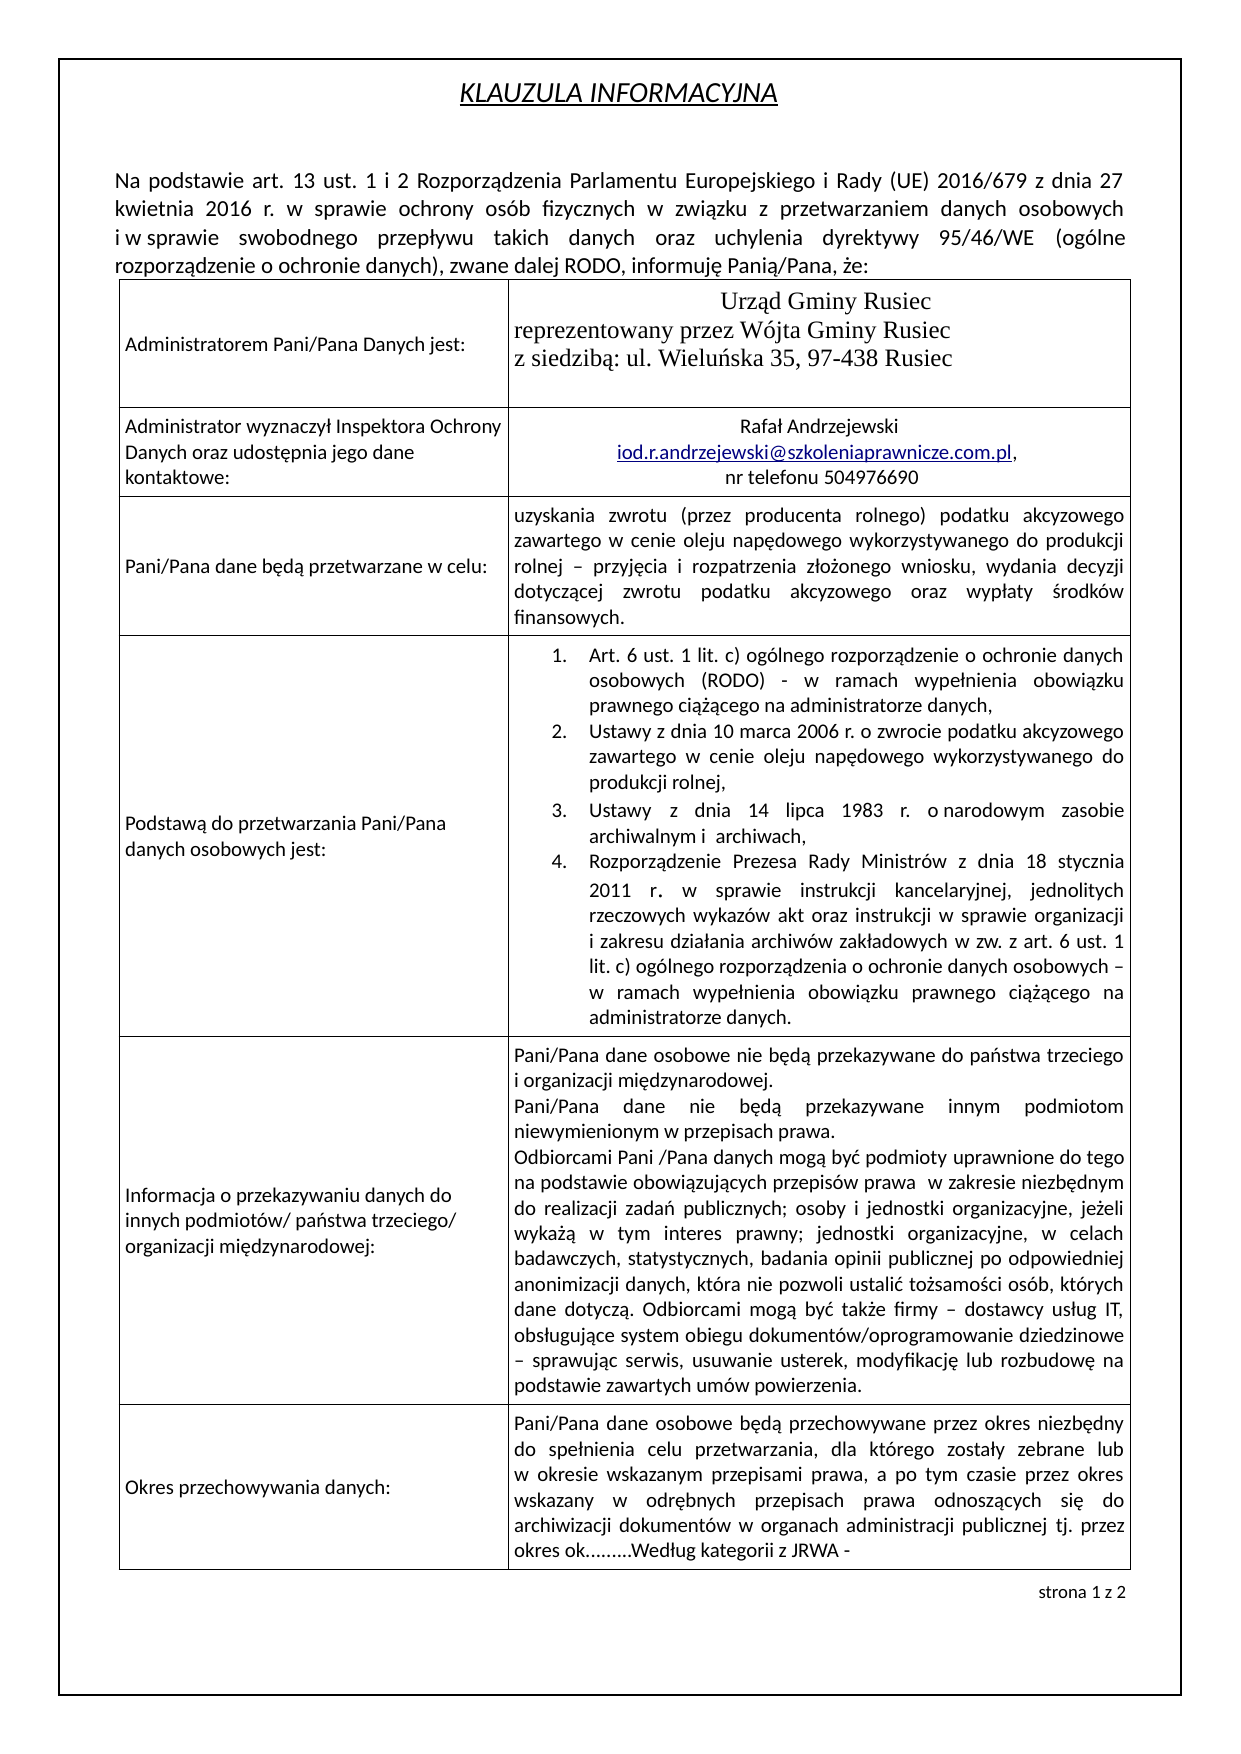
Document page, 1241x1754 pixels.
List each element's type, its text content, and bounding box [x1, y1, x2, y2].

table_cell Pani/Pana dane będą przetwarzane w celu: [120, 497, 508, 635]
table_cell Art. 6 ust. 1 lit. c) ogólnego rozporządzenie o ochronie danych osobowych (RODO) - w ramach wypełnienia obowiązku prawnego ciążącego na administratorze danych, Ustawy z dnia 10 marca 2006 r. o zwrocie podatku akcyzowego zawartego w cenie oleju napędowego wykorzystywanego do produkcji rolnej, Ustawy z dnia 14 lipca 1983 r. o narodowym zasobie archiwalnym i archiwach, Rozporządzenie Prezesa Rady Ministrów z dnia 18 stycznia 2011 r. w sprawie instrukcji kancelaryjnej, jednolitych rzeczowych wykazów akt oraz instrukcji w sprawie organizacji i zakresu działania archiwów zakładowych w zw. z art. 6 ust. 1 lit. c) ogólnego rozporządzenia o ochronie danych osobowych – w ramach wypełnienia obowiązku prawnego ciążącego na administratorze danych. [509, 636, 1130, 1036]
table_cell uzyskania zwrotu (przez producenta rolnego) podatku akcyzowego zawartego w cenie oleju napędowego wykorzystywanego do produkcji rolnej – przyjęcia i rozpatrzenia złożonego wniosku, wydania decyzji dotyczącej zwrotu podatku akcyzowego oraz wypłaty środków finansowych. [509, 497, 1130, 635]
table_header Administratorem Pani/Pana Danych jest: [120, 280, 508, 407]
table_cell Administrator wyznaczył Inspektora Ochrony Danych oraz udostępnia jego dane kontaktowe: [120, 408, 508, 496]
table_cell Pani/Pana dane osobowe nie będą przekazywane do państwa trzeciego i organizacji międzynarodowej. Pani/Pana dane nie będą przekazywane innym podmiotom niewymienionym w przepisach prawa. Odbiorcami Pani /Pana danych mogą być podmioty uprawnione do tego na podstawie obowiązujących przepisów prawa w zakresie niezbędnym do realizacji zadań publicznych; osoby i jednostki organizacyjne, jeżeli wykażą w tym interes prawny; jednostki organizacyjne, w celach badawczych, statystycznych, badania opinii publicznej po odpowiedniej anonimizacji danych, która nie pozwoli ustalić tożsamości osób, których dane dotyczą. Odbiorcami mogą być także firmy – dostawcy usług IT, obsługujące system obiegu dokumentów/oprogramowanie dziedzinowe – sprawując serwis, usuwanie usterek, modyfikację lub rozbudowę na podstawie zawartych umów powierzenia. [509, 1037, 1130, 1404]
table_cell Podstawą do przetwarzania Pani/Pana danych osobowych jest: [120, 636, 508, 1036]
table_cell Okres przechowywania danych: [120, 1405, 508, 1569]
table_header Urząd Gminy Rusiec reprezentowany przez Wójta Gminy Rusiec z siedzibą: ul. Wieluńska 35, 97-438 Rusiec [509, 280, 1130, 407]
text Na podstawie art. 13 ust. 1 i 2 Rozporządzenia Parlamentu Europejskiego i Rady (UE) 2016/679 z dnia 27 kwietnia 2016 r. w sprawie ochrony osób fizycznych w związku z przetwarzaniem danych osobowych i w sprawie swobodnego przepływu takich danych oraz uchylenia dyrektywy 95/46/WE (ogólne rozporządzenie o ochronie danych), zwane dalej RODO, informuję Panią/Pana, że: [114, 166, 1126, 279]
table_cell Informacja o przekazywaniu danych do innych podmiotów/ państwa trzeciego/ organizacji międzynarodowej: [120, 1037, 508, 1404]
text KLAUZULA INFORMACYJNA [114, 74, 1126, 138]
table_cell Rafał Andrzejewski iod.r.andrzejewski@szkoleniaprawnicze.com.pl, nr telefonu 504976690 [509, 408, 1130, 496]
table_cell Pani/Pana dane osobowe będą przechowywane przez okres niezbędny do spełnienia celu przetwarzania, dla którego zostały zebrane lub w okresie wskazanym przepisami prawa, a po tym czasie przez okres wskazany w odrębnych przepisach prawa odnoszących się do archiwizacji dokumentów w organach administracji publicznej tj. przez okres ok.........Według kategorii z JRWA - [509, 1405, 1130, 1569]
